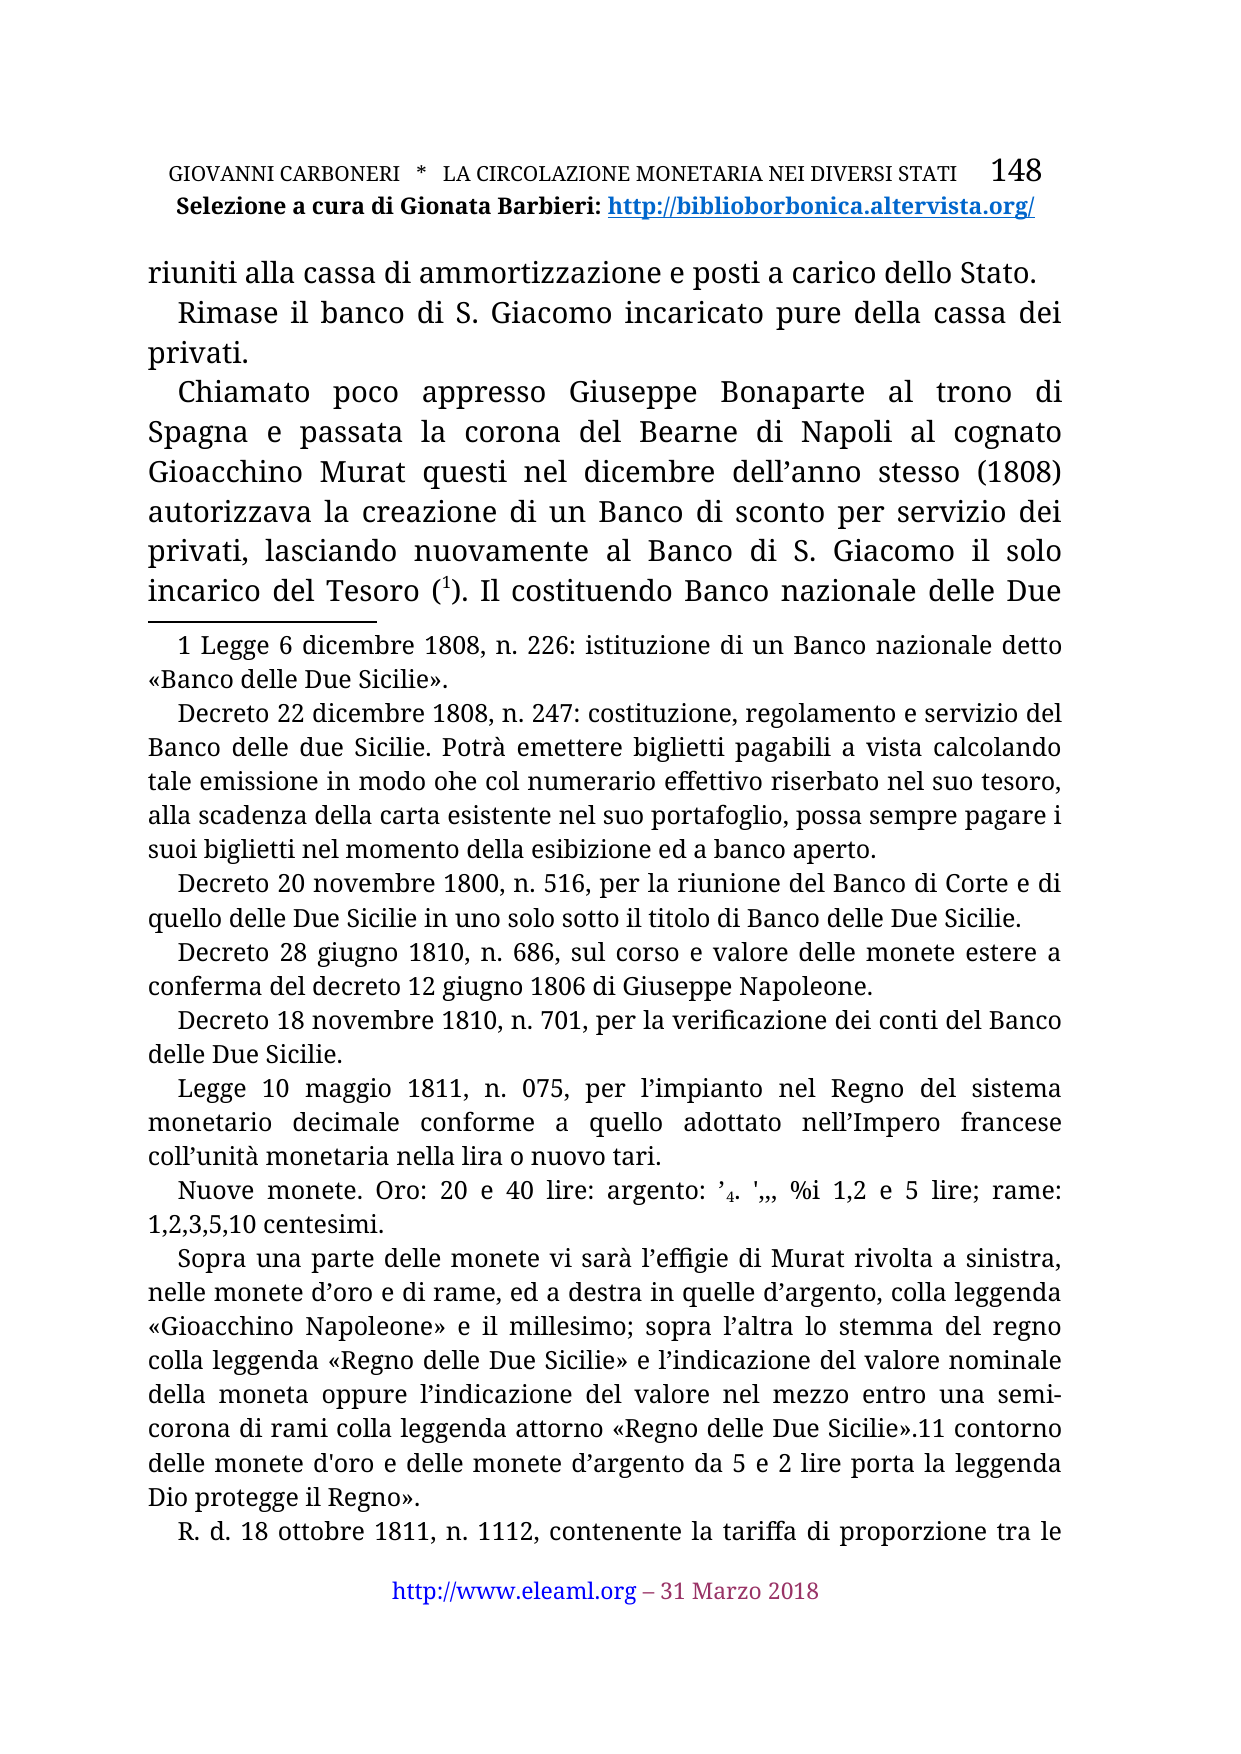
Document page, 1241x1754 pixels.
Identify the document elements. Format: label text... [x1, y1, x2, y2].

text riuniti alla cassa di ammortizzazione e posti a carico dello Stato. [148, 253, 1063, 292]
text R. d. 18 ottobre 1811, n. 1112, contenente la tariffa di proporzione tra le [148, 1513, 1063, 1547]
text Sopra una parte delle monete vi sarà l’effigie di Murat rivolta a sinistra, nelle monete d’oro e di rame, ed a destra in quelle d’argento, colla leggenda «Gioacchino Napoleone» e il millesimo; sopra l’altra lo stemma del regno colla leggenda «Regno delle Due Sicilie» e l’indicazione del valore nominale della moneta oppure l’indicazione del valore nel mezzo entro una semi-corona di rami colla leggenda attorno «Regno delle Due Sicilie».11 contorno delle monete d'oro e delle monete d’argento da 5 e 2 lire porta la leggenda Dio protegge il Regno». [148, 1241, 1063, 1513]
text Decreto 18 novembre 1810, n. 701, per la verificazione dei conti del Banco delle Due Sicilie. [148, 1002, 1063, 1071]
text Nuove monete. Oro: 20 e 40 lire: argento: ’4. ',,, %i 1,2 e 5 lire; rame: 1,2,3,5,10 centesimi. [148, 1173, 1063, 1241]
text Decreto 22 dicembre 1808, n. 247: costituzione, regolamento e servizio del Banco delle due Sicilie. Potrà emettere biglietti pagabili a vista calcolando tale emissione in modo ohe col numerario effettivo riserbato nel suo tesoro, alla scadenza della carta esistente nel suo portafoglio, possa sempre pagare i suoi biglietti nel momento della esibizione ed a banco aperto. [148, 696, 1063, 866]
text Chiamato poco appresso Giuseppe Bonaparte al trono di Spagna e passata la corona del Bearne di Napoli al cognato Gioacchino Murat questi nel dicembre dell’anno stesso (1808) autorizzava la creazione di un Banco di sconto per servizio dei privati, lasciando nuovamente al Banco di S. Giacomo il solo incarico del Tesoro (). Il costituendo Banco nazionale delle Due [148, 372, 1063, 610]
text Rimase il banco di S. Giacomo incaricato pure della cassa dei privati. [148, 292, 1063, 372]
text Legge 6 dicembre 1808, n. 226: istituzione di un Banco nazionale detto «Banco delle Due Sicilie». [148, 628, 1063, 696]
text Decreto 20 novembre 1800, n. 516, per la riunione del Banco di Corte e di quello delle Due Sicilie in uno solo sotto il titolo di Banco delle Due Sicilie. [148, 866, 1063, 934]
text Decreto 28 giugno 1810, n. 686, sul corso e valore delle monete estere a conferma del decreto 12 giugno 1806 di Giuseppe Napoleone. [148, 934, 1063, 1002]
text Legge 10 maggio 1811, n. 075, per l’impianto nel Regno del sistema monetario decimale conforme a quello adottato nell’Impero francese coll’unità monetaria nella lira o nuovo tari. [148, 1071, 1063, 1173]
